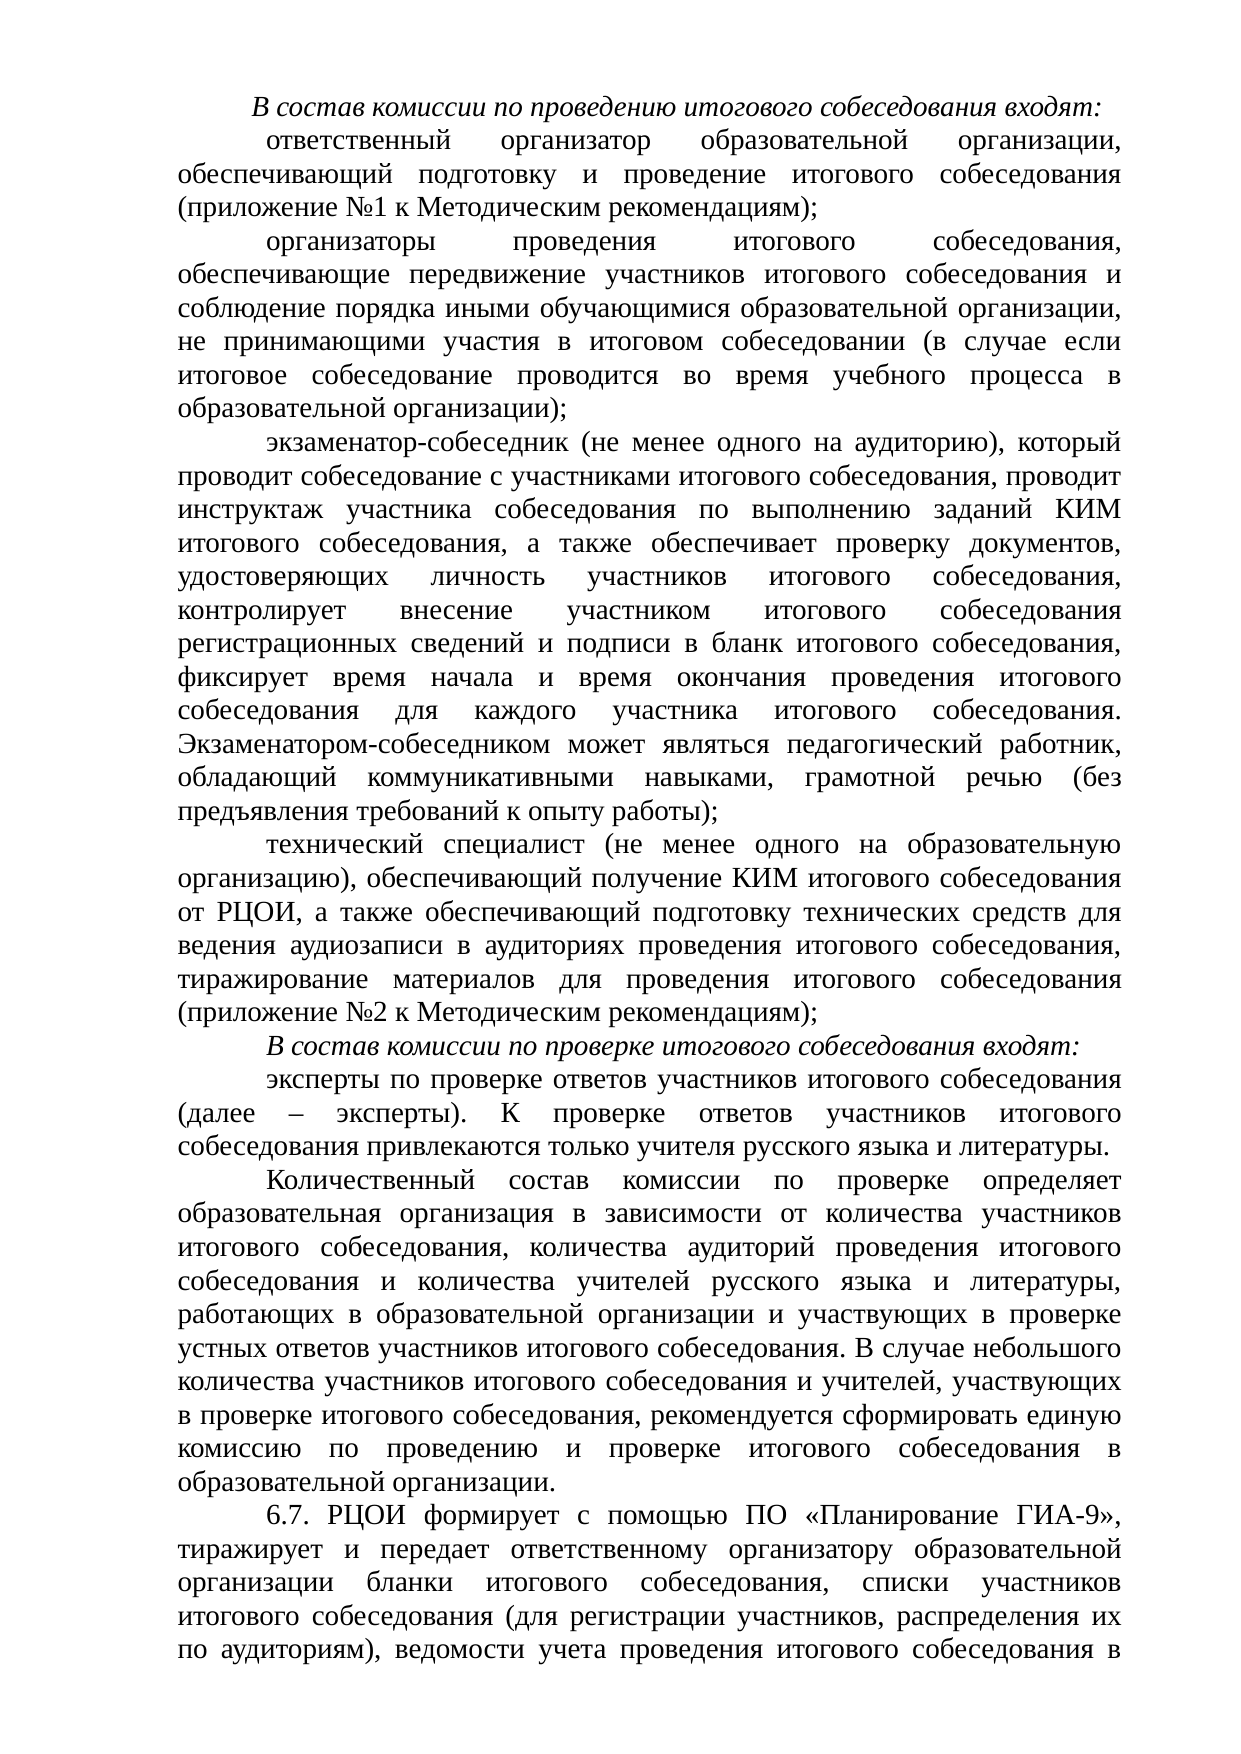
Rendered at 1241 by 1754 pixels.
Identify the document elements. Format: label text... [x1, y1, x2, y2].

text В состав комиссии по проведению итогового собеседования входят: [177, 89, 1122, 122]
text экзаменатор-собеседник (не менее одного на аудиторию), который проводит собеседование с участниками итогового собеседования, проводит инструктаж участника собеседования по выполнению заданий КИМ итогового собеседования, а также обеспечивает проверку документов, удостоверяющих личность участников итогового собеседования, контролирует внесение участником итогового собеседования регистрационных сведений и подписи в бланк итогового собеседования, фиксирует время начала и время окончания проведения итогового собеседования для каждого участника итогового собеседования. Экзаменатором-собеседником может являться педагогический работник, обладающий коммуникативными навыками, грамотной речью (без предъявления требований к опыту работы); [177, 424, 1122, 827]
text В состав комиссии по проверке итогового собеседования входят: [177, 1028, 1122, 1061]
text технический специалист (не менее одного на образовательную организацию), обеспечивающий получение КИМ итогового собеседования от РЦОИ, а также обеспечивающий подготовку технических средств для ведения аудиозаписи в аудиториях проведения итогового собеседования, тиражирование материалов для проведения итогового собеседования (приложение №2 к Методическим рекомендациям); [177, 827, 1122, 1028]
text Количественный состав комиссии по проверке определяет образовательная организация в зависимости от количества участников итогового собеседования, количества аудиторий проведения итогового собеседования и количества учителей русского языка и литературы, работающих в образовательной организации и участвующих в проверке устных ответов участников итогового собеседования. В случае небольшого количества участников итогового собеседования и учителей, участвующих в проверке итогового собеседования, рекомендуется сформировать единую комиссию по проведению и проверке итогового собеседования в образовательной организации. [177, 1162, 1122, 1497]
text ответственный организатор образовательной организации, обеспечивающий подготовку и проведение итогового собеседования (приложение №1 к Методическим рекомендациям); [177, 122, 1122, 223]
text эксперты по проверке ответов участников итогового собеседования (далее – эксперты). К проверке ответов участников итогового собеседования привлекаются только учителя русского языка и литературы. [177, 1061, 1122, 1162]
text организаторы проведения итогового собеседования, обеспечивающие передвижение участников итогового собеседования и соблюдение порядка иными обучающимися образовательной организации, не принимающими участия в итоговом собеседовании (в случае если итоговое собеседование проводится во время учебного процесса в образовательной организации); [177, 223, 1122, 424]
text 6.7. РЦОИ формирует с помощью ПО «Планирование ГИА-9», тиражирует и передает ответственному организатору образовательной организации бланки итогового собеседования, списки участников итогового собеседования (для регистрации участников, распределения их по аудиториям), ведомости учета проведения итогового собеседования в [177, 1497, 1122, 1665]
